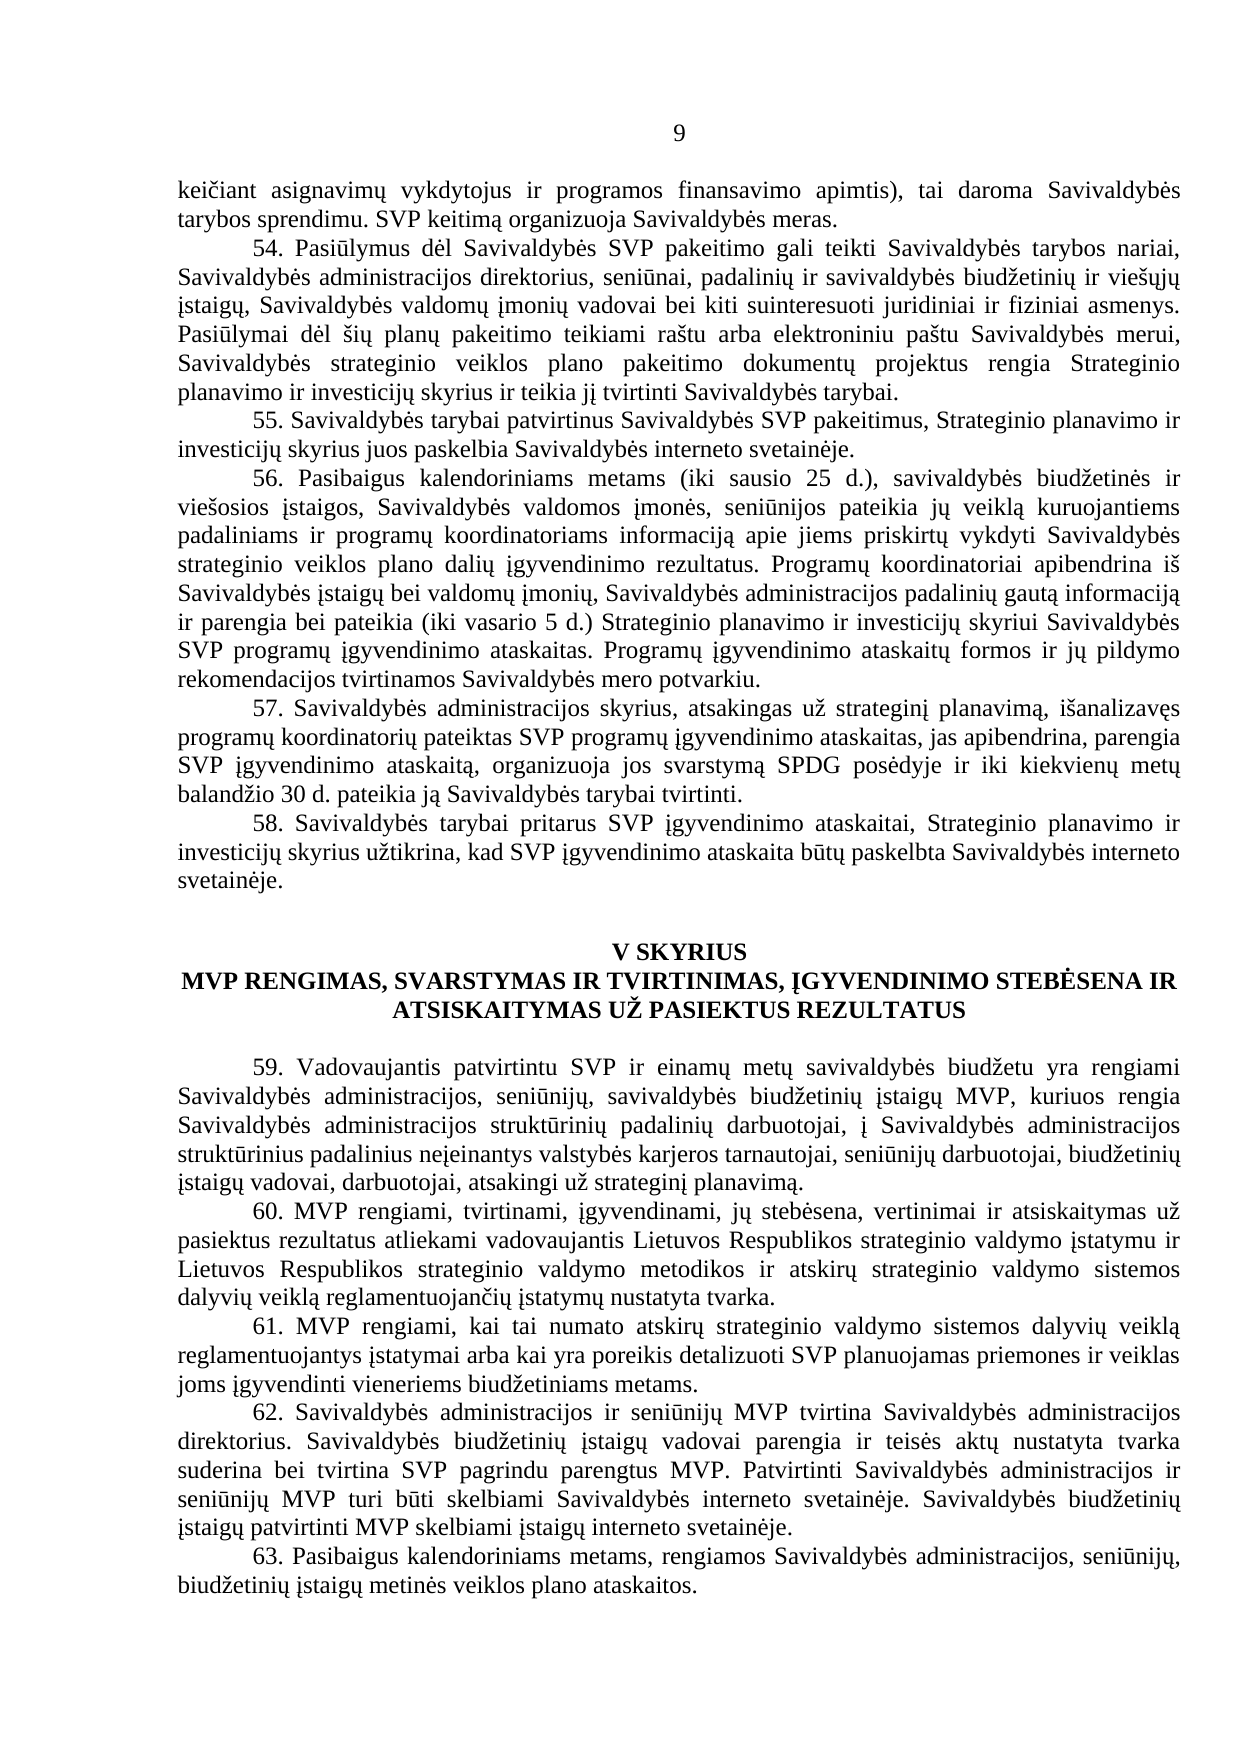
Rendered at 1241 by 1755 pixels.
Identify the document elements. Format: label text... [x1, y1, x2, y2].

text V SKYRIUS [177, 937, 1181, 966]
text 63. Pasibaigus kalendoriniams metams, rengiamos Savivaldybės administracijos, seniūnijų, biudžetinių įstaigų metinės veiklos plano ataskaitos. [177, 1541, 1181, 1599]
text 58. Savivaldybės tarybai pritarus SVP įgyvendinimo ataskaitai, Strateginio planavimo ir investicijų skyrius užtikrina, kad SVP įgyvendinimo ataskaita būtų paskelbta Savivaldybės interneto svetainėje. [177, 808, 1181, 894]
text 59. Vadovaujantis patvirtintu SVP ir einamų metų savivaldybės biudžetu yra rengiami Savivaldybės administracijos, seniūnijų, savivaldybės biudžetinių įstaigų MVP, kuriuos rengia Savivaldybės administracijos struktūrinių padalinių darbuotojai, į Savivaldybės administracijos struktūrinius padalinius neįeinantys valstybės karjeros tarnautojai, seniūnijų darbuotojai, biudžetinių įstaigų vadovai, darbuotojai, atsakingi už strateginį planavimą. [177, 1052, 1181, 1196]
text 56. Pasibaigus kalendoriniams metams (iki sausio 25 d.), savivaldybės biudžetinės ir viešosios įstaigos, Savivaldybės valdomos įmonės, seniūnijos pateikia jų veiklą kuruojantiems padaliniams ir programų koordinatoriams informaciją apie jiems priskirtų vykdyti Savivaldybės strateginio veiklos plano dalių įgyvendinimo rezultatus. Programų koordinatoriai apibendrina iš Savivaldybės įstaigų bei valdomų įmonių, Savivaldybės administracijos padalinių gautą informaciją ir parengia bei pateikia (iki vasario 5 d.) Strateginio planavimo ir investicijų skyriui Savivaldybės SVP programų įgyvendinimo ataskaitas. Programų įgyvendinimo ataskaitų formos ir jų pildymo rekomendacijos tvirtinamos Savivaldybės mero potvarkiu. [177, 463, 1181, 693]
text 55. Savivaldybės tarybai patvirtinus Savivaldybės SVP pakeitimus, Strateginio planavimo ir investicijų skyrius juos paskelbia Savivaldybės interneto svetainėje. [177, 406, 1181, 463]
text keičiant asignavimų vykdytojus ir programos finansavimo apimtis), tai daroma Savivaldybės tarybos sprendimu. SVP keitimą organizuoja Savivaldybės meras. [177, 176, 1181, 233]
text 57. Savivaldybės administracijos skyrius, atsakingas už strateginį planavimą, išanalizavęs programų koordinatorių pateiktas SVP programų įgyvendinimo ataskaitas, jas apibendrina, parengia SVP įgyvendinimo ataskaitą, organizuoja jos svarstymą SPDG posėdyje ir iki kiekvienų metų balandžio 30 d. pateikia ją Savivaldybės tarybai tvirtinti. [177, 693, 1181, 808]
text 54. Pasiūlymus dėl Savivaldybės SVP pakeitimo gali teikti Savivaldybės tarybos nariai, Savivaldybės administracijos direktorius, seniūnai, padalinių ir savivaldybės biudžetinių ir viešųjų įstaigų, Savivaldybės valdomų įmonių vadovai bei kiti suinteresuoti juridiniai ir fiziniai asmenys. Pasiūlymai dėl šių planų pakeitimo teikiami raštu arba elektroniniu paštu Savivaldybės merui, Savivaldybės strateginio veiklos plano pakeitimo dokumentų projektus rengia Strateginio planavimo ir investicijų skyrius ir teikia jį tvirtinti Savivaldybės tarybai. [177, 233, 1181, 406]
text 61. MVP rengiami, kai tai numato atskirų strateginio valdymo sistemos dalyvių veiklą reglamentuojantys įstatymai arba kai yra poreikis detalizuoti SVP planuojamas priemones ir veiklas joms įgyvendinti vieneriems biudžetiniams metams. [177, 1311, 1181, 1397]
text MVP RENGIMAS, SVARSTYMAS IR TVIRTINIMAS, ĮGYVENDINIMO STEBĖSENA IR ATSISKAITYMAS UŽ PASIEKTUS REZULTATUS [177, 966, 1181, 1024]
text 60. MVP rengiami, tvirtinami, įgyvendinami, jų stebėsena, vertinimai ir atsiskaitymas už pasiektus rezultatus atliekami vadovaujantis Lietuvos Respublikos strateginio valdymo įstatymu ir Lietuvos Respublikos strateginio valdymo metodikos ir atskirų strateginio valdymo sistemos dalyvių veiklą reglamentuojančių įstatymų nustatyta tvarka. [177, 1196, 1181, 1311]
text 62. Savivaldybės administracijos ir seniūnijų MVP tvirtina Savivaldybės administracijos direktorius. Savivaldybės biudžetinių įstaigų vadovai parengia ir teisės aktų nustatyta tvarka suderina bei tvirtina SVP pagrindu parengtus MVP. Patvirtinti Savivaldybės administracijos ir seniūnijų MVP turi būti skelbiami Savivaldybės interneto svetainėje. Savivaldybės biudžetinių įstaigų patvirtinti MVP skelbiami įstaigų interneto svetainėje. [177, 1397, 1181, 1541]
